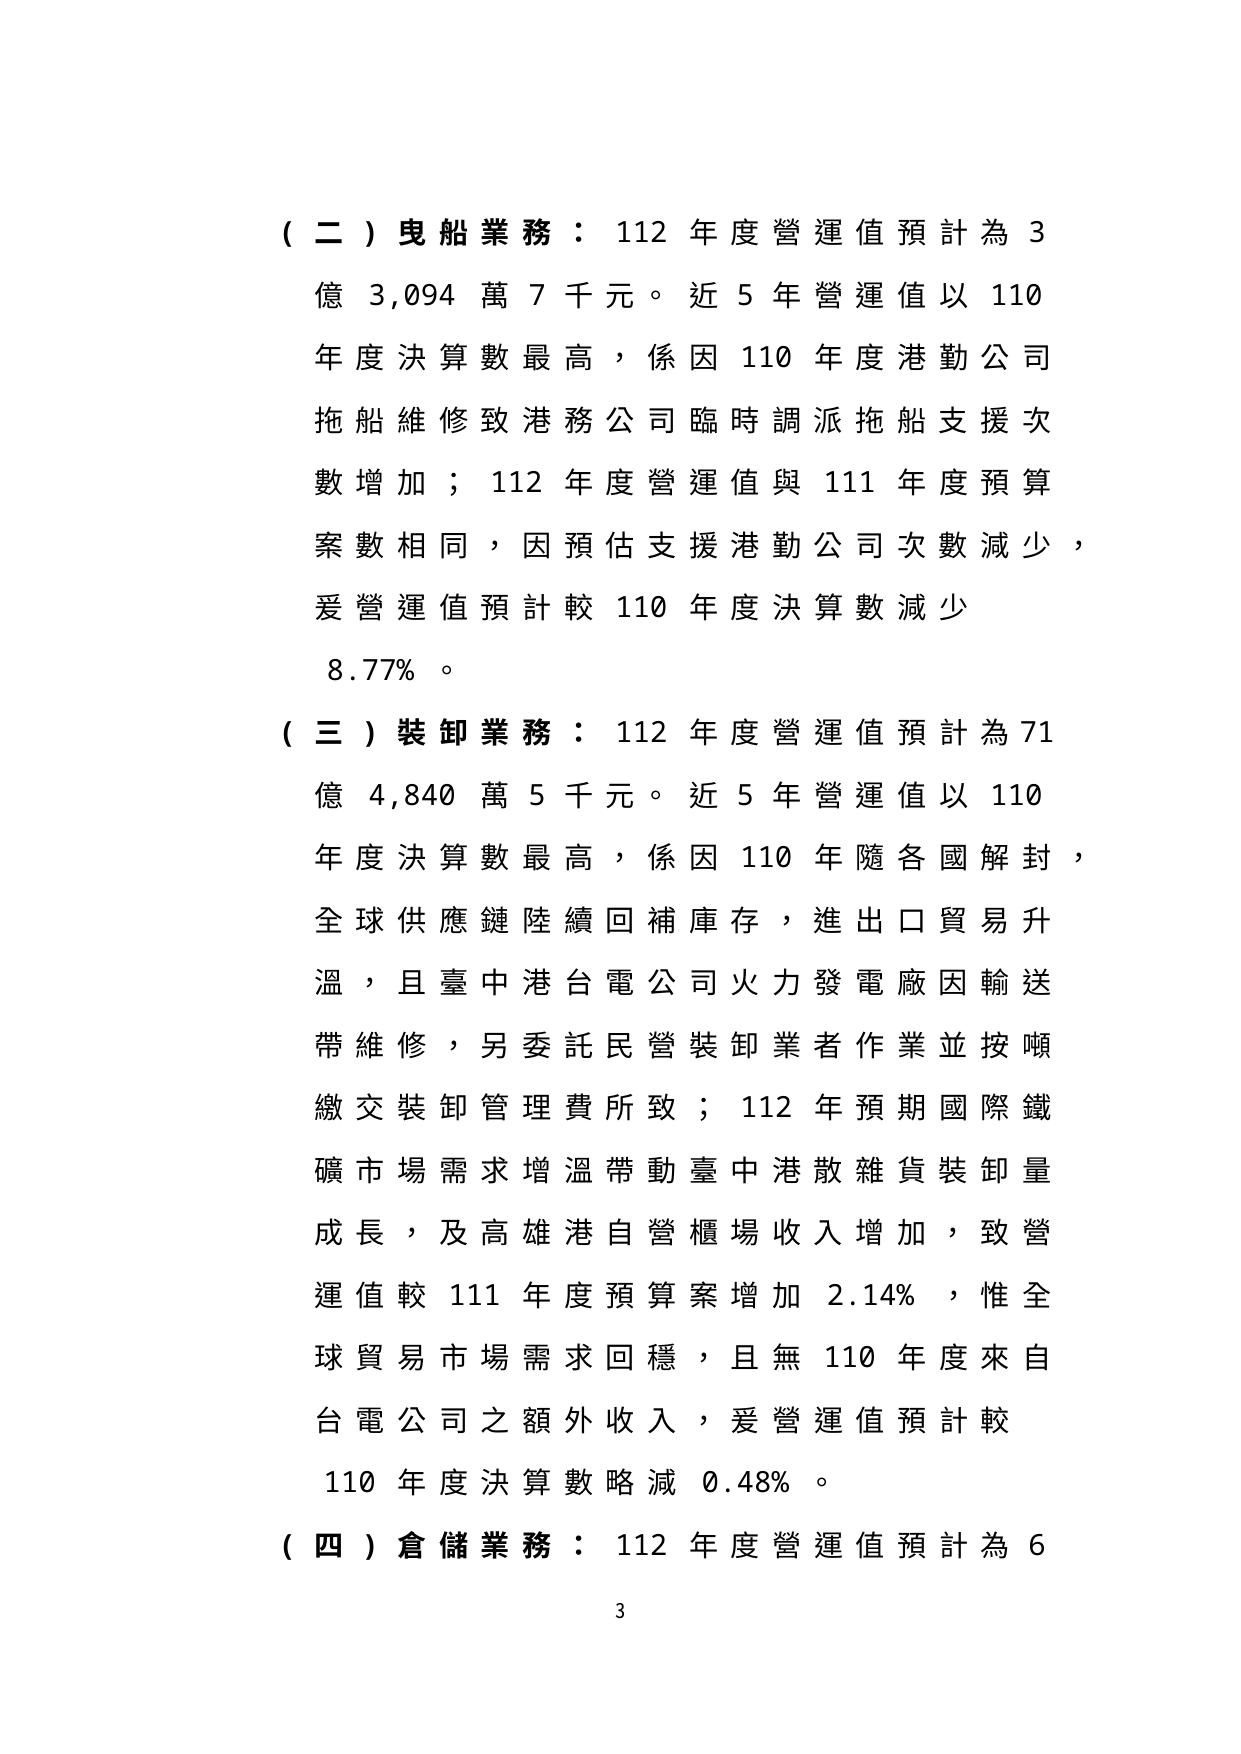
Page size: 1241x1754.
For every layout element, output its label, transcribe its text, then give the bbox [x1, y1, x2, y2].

text (三)裝卸業務：112年度營運值預計為71億4,840萬5千元。近5年營運值以110年度決算數最高，係因110年隨各國解封，全球供應鏈陸續回補庫存，進出口貿易升溫，且臺中港台電公司火力發電廠因輸送帶維修，另委託民營裝卸業者作業並按噸繳交裝卸管理費所致；112年預期國際鐵礦市場需求增溫帶動臺中港散雜貨裝卸量成長，及高雄港自營櫃場收入增加，致營運值較111年度預算案增加2.14%，惟全球貿易市場需求回穩，且無110年度來自台電公司之額外收入，爰營運值預計較110年度決算數略減0.48%。 [242, 689, 1058, 1502]
text (四)倉儲業務：112年度營運值預計為6 [242, 1502, 1058, 1564]
text (二)曳船業務：112年度營運值預計為3億3,094萬7千元。近5年營運值以110年度決算數最高，係因110年度港勤公司拖船維修致港務公司臨時調派拖船支援次數增加；112年度營運值與111年度預算案數相同，因預估支援港勤公司次數減少，爰營運值預計較110年度決算數減少8.77%。 [242, 189, 1058, 689]
